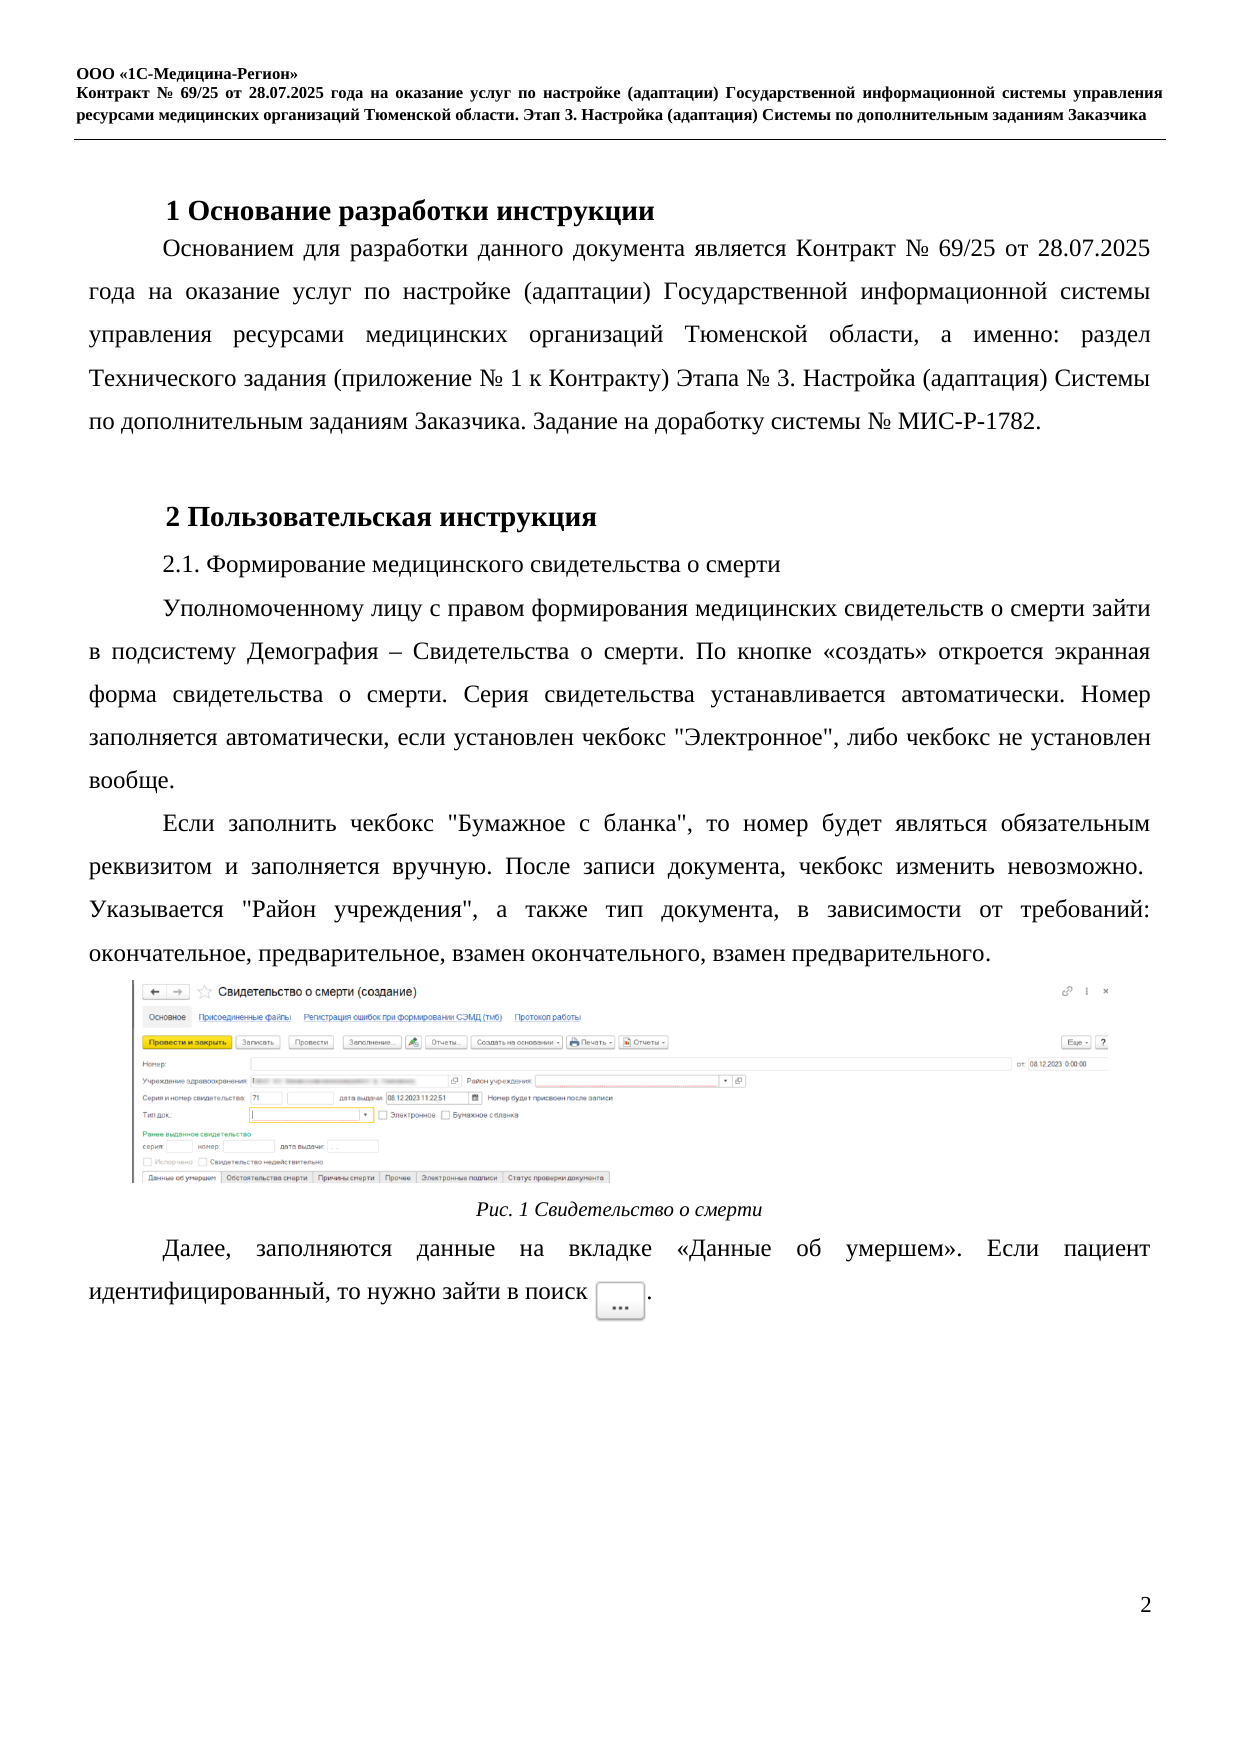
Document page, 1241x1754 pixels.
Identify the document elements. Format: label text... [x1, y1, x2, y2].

text 2.1. Формирование медицинского свидетельства о смерти [89, 549, 1152, 578]
text Если заполнить чекбокс "Бумажное с бланка", то номер будет являться обязательным реквизитом и заполняется вручную. После записи документа, чекбокс изменить невозможно. Указывается "Район учреждения", а также тип документа, в зависимости от требований: окончательное, предварительное, взамен окончательного, взамен предварительного. [89, 808, 1152, 966]
picture [132, 980, 1108, 1183]
text Основанием для разработки данного документа является Контракт № 69/25 от 28.07.2025 года на оказание услуг по настройке (адаптации) Государственной информационной системы управления ресурсами медицинских организаций Тюменской области, а именно: раздел Технического задания (приложение № 1 к Контракту) Этапа № 3. Настройка (адаптация) Системы по дополнительным заданиям Заказчика. Задание на доработку системы № МИС-Р-1782. [89, 233, 1152, 434]
text Уполномоченному лицу с правом формирования медицинских свидетельств о смерти зайти в подсистему Демография – Свидетельства о смерти. По кнопке «создать» откроется экранная форма свидетельства о смерти. Серия свидетельства устанавливается автоматически. Номер заполняется автоматически, если установлен чекбокс "Электронное", либо чекбокс не установлен вообще. [89, 593, 1152, 794]
picture [593, 1277, 647, 1323]
subtitle 1 Основание разработки инструкции [106, 193, 1152, 227]
text Рис. 1 Свидетельство о смерти [89, 1197, 1152, 1221]
subtitle 2 Пользовательская инструкция [148, 499, 1152, 533]
table_header ООО «1С-Медицина-Регион» Контракт № 69/25 от 28.07.2025 года на оказание услуг по настройке (адаптации) Государственной информационной системы управления ресурсами медицинских организаций Тюменской области. Этап 3. Настройка (адаптация) Системы по дополнительным заданиям Заказчика [74, 25, 1166, 139]
text Далее, заполняются данные на вкладке «Данные об умершем». Если пациент идентифицированный, то нужно зайти в поиск . [89, 1233, 1152, 1323]
